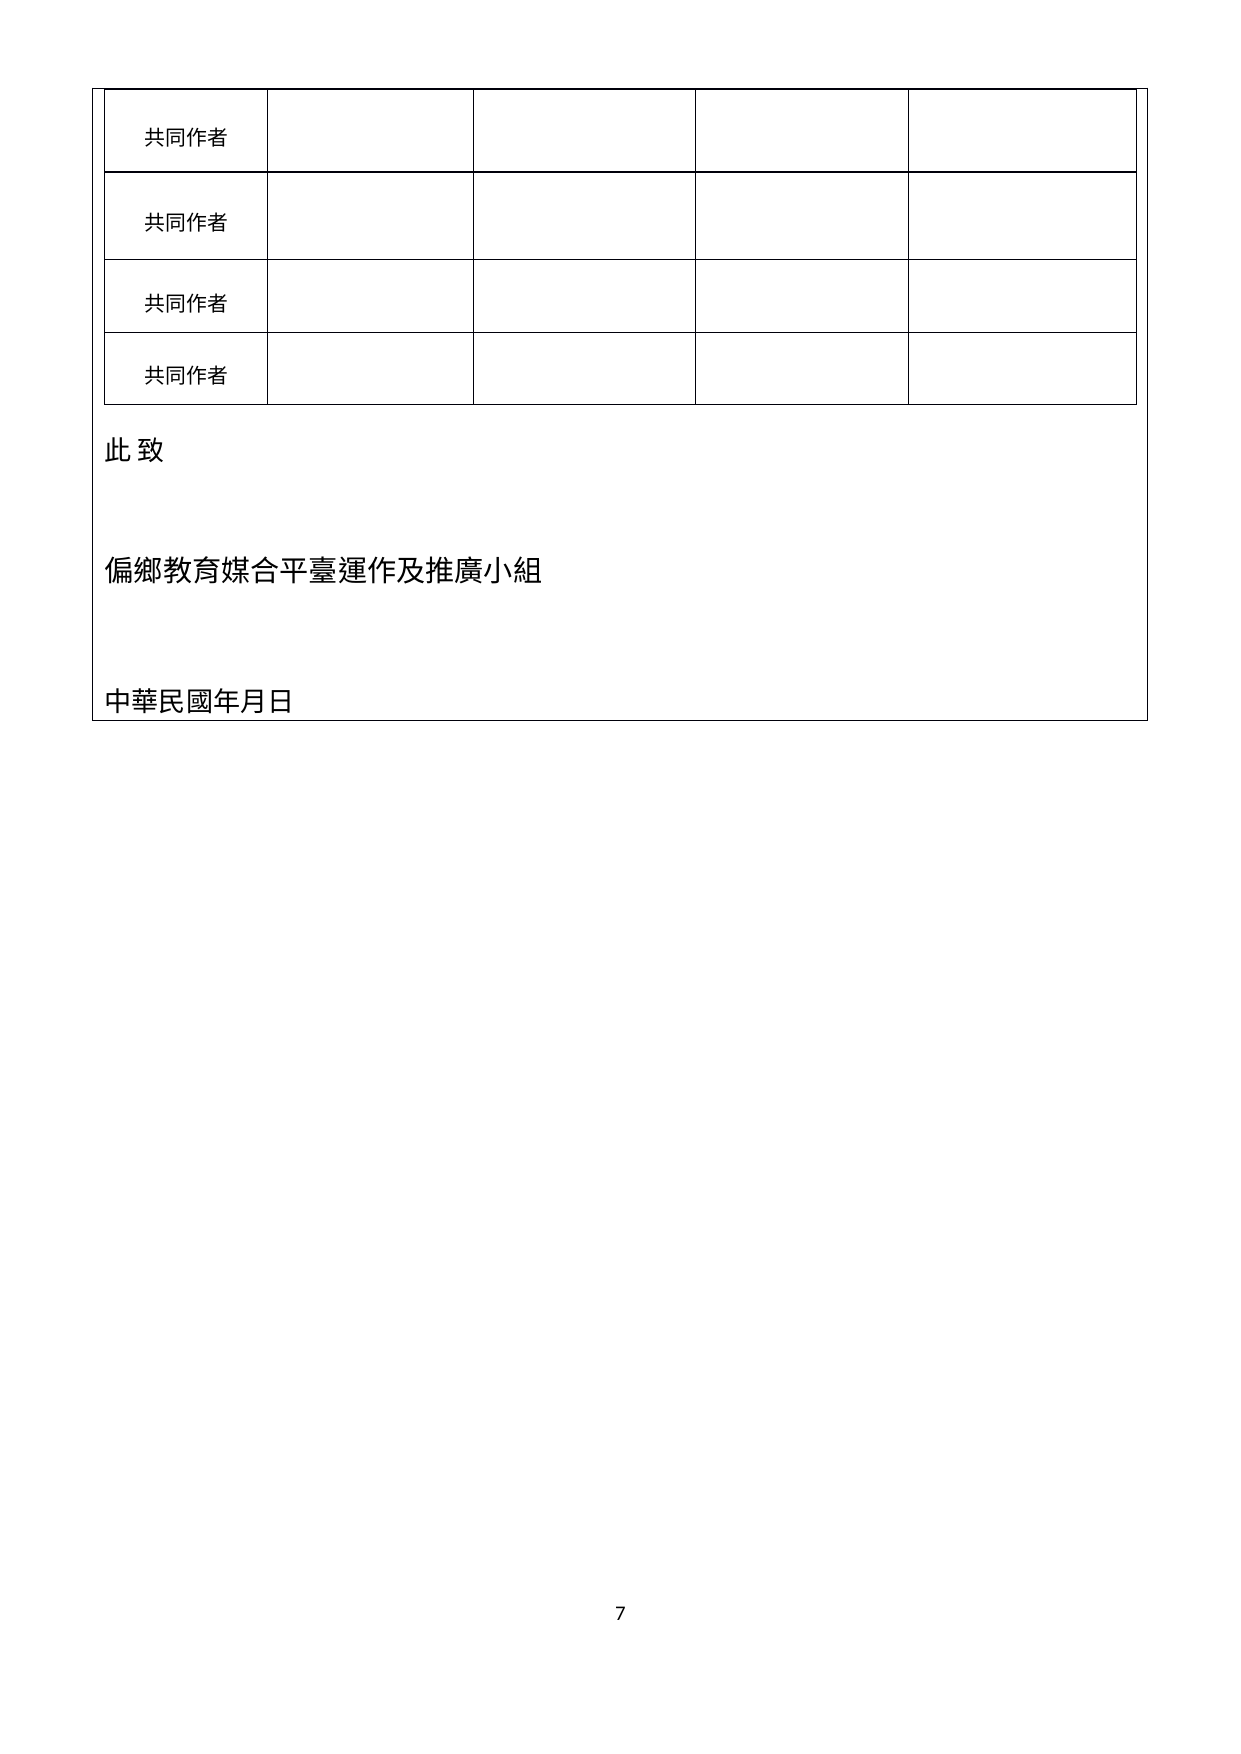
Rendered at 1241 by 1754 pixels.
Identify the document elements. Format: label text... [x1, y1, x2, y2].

table_cell [474, 90, 695, 171]
table_cell [474, 173, 695, 259]
table_cell 共同作者 [105, 173, 267, 259]
table_cell 此 致 偏鄉教育媒合平臺運作及推廣小組 中華民國年月日 [93, 89, 1147, 719]
table_cell [909, 260, 1136, 332]
table_cell [268, 173, 473, 259]
table_cell [696, 333, 908, 404]
table_cell [268, 333, 473, 404]
table_cell [268, 260, 473, 332]
table_cell [696, 260, 908, 332]
table_cell [268, 90, 473, 171]
table_cell [474, 333, 695, 404]
table_cell [909, 333, 1136, 404]
table_cell [909, 173, 1136, 259]
table_cell [909, 90, 1136, 171]
table_cell 共同作者 [105, 90, 267, 171]
table_cell [474, 260, 695, 332]
table_cell 共同作者 [105, 260, 267, 332]
table_cell 共同作者 [105, 333, 267, 404]
table_cell [696, 90, 908, 171]
table_cell [696, 173, 908, 259]
